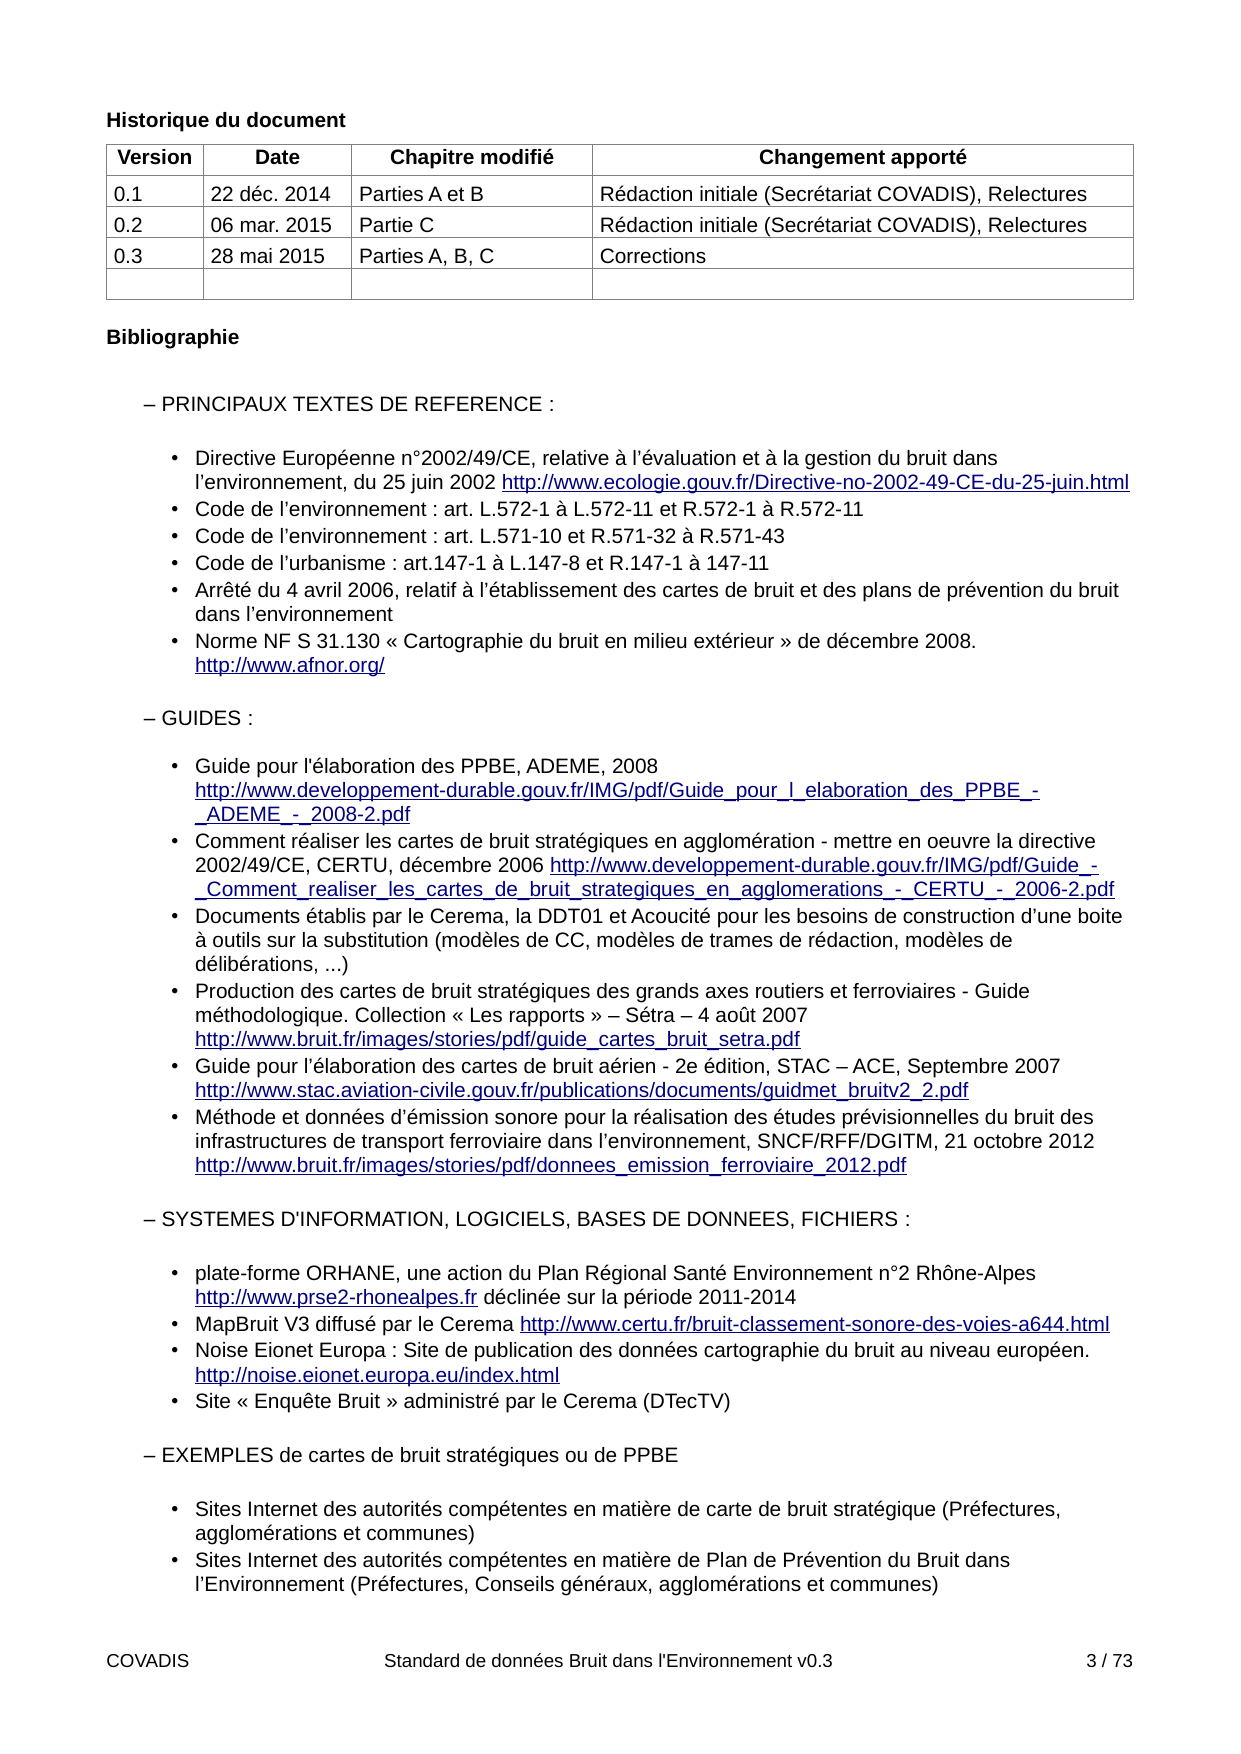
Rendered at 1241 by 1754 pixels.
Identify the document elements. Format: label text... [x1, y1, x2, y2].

list Guide pour l’élaboration des cartes de bruit aérien - 2e édition, STAC – ACE, Septembre 2007 http://www.stac.aviation-civile.gouv.fr/publications/documents/guidmet_bruitv2_2.pdf [171, 1054, 1134, 1102]
list Code de l’urbanisme : art.147-1 à L.147-8 et R.147-1 à 147-11 [171, 551, 1134, 574]
table_header Version [107, 145, 203, 175]
list Noise Eionet Europa : Site de publication des données cartographie du bruit au niveau européen. http://noise.eionet.europa.eu/index.html [171, 1338, 1134, 1386]
list MapBruit V3 diffusé par le Cerema http://www.certu.fr/bruit-classement-sonore-des-voies-a644.html [171, 1311, 1134, 1335]
list Sites Internet des autorités compétentes en matière de carte de bruit stratégique (Préfectures, agglomérations et communes) [171, 1497, 1134, 1545]
list Directive Européenne n°2002/49/CE, relative à l’évaluation et à la gestion du bruit dans l’environnement, du 25 juin 2002 http://www.ecologie.gouv.fr/Directive-no-2002-49-CE-du-25-juin.html [171, 446, 1134, 494]
list Code de l’environnement : art. L.572-1 à L.572-11 et R.572-1 à R.572-11 [171, 497, 1134, 521]
table_cell [204, 269, 351, 299]
table_cell Rédaction initiale (Secrétariat COVADIS), Relectures [593, 176, 1133, 206]
table_cell Partie C [352, 207, 592, 237]
list Guide pour l'élaboration des PPBE, ADEME, 2008 http://www.developpement-durable.gouv.fr/IMG/pdf/Guide_pour_l_elaboration_des_PPBE_-_ADEME_-_2008-2.pdf [171, 754, 1134, 826]
table_cell [352, 269, 592, 299]
table_header Date [204, 145, 351, 175]
list GUIDES : [144, 706, 1134, 730]
list Code de l’environnement : art. L.571-10 et R.571-32 à R.571-43 [171, 523, 1134, 548]
subtitle Bibliographie [106, 325, 1134, 349]
table_cell [107, 269, 203, 299]
list plate-forme ORHANE, une action du Plan Régional Santé Environnement n°2 Rhône-Alpes http://www.prse2-rhonealpes.fr déclinée sur la période 2011-2014 [171, 1260, 1134, 1308]
list Arrêté du 4 avril 2006, relatif à l’établissement des cartes de bruit et des plans de prévention du bruit dans l’environnement [171, 577, 1134, 626]
list Norme NF S 31.130 « Cartographie du bruit en milieu extérieur » de décembre 2008. http://www.afnor.org/ [171, 628, 1134, 676]
table_cell Parties A et B [352, 176, 592, 206]
table_cell 0.3 [107, 238, 203, 268]
table_cell 0.1 [107, 176, 203, 206]
table_cell 0.2 [107, 207, 203, 237]
list PRINCIPAUX TEXTES DE REFERENCE : [144, 392, 1134, 416]
table_cell 06 mar. 2015 [204, 207, 351, 237]
list Site « Enquête Bruit » administré par le Cerema (DTecTV) [171, 1389, 1134, 1413]
list SYSTEMES D'INFORMATION, LOGICIELS, BASES DE DONNEES, FICHIERS : [144, 1207, 1134, 1231]
table_header Changement apporté [593, 145, 1133, 175]
table_cell Corrections [593, 238, 1133, 268]
table_header Chapitre modifié [352, 145, 592, 175]
list Comment réaliser les cartes de bruit stratégiques en agglomération - mettre en oeuvre la directive 2002/49/CE, CERTU, décembre 2006 http://www.developpement-durable.gouv.fr/IMG/pdf/Guide_-_Comment_realiser_les_cartes_de_bruit_strategiques_en_agglomerations_-_CERTU_-_2006-2.pdf [171, 829, 1134, 901]
table_cell 28 mai 2015 [204, 238, 351, 268]
list Méthode et données d’émission sonore pour la réalisation des études prévisionnelles du bruit des infrastructures de transport ferroviaire dans l’environnement, SNCF/RFF/DGITM, 21 octobre 2012 http://www.bruit.fr/images/stories/pdf/donnees_emission_ferroviaire_2012.pdf [171, 1105, 1134, 1177]
table_cell 22 déc. 2014 [204, 176, 351, 206]
table_cell Rédaction initiale (Secrétariat COVADIS), Relectures [593, 207, 1133, 237]
list Production des cartes de bruit stratégiques des grands axes routiers et ferroviaires - Guide méthodologique. Collection « Les rapports » – Sétra – 4 août 2007 http://www.bruit.fr/images/stories/pdf/guide_cartes_bruit_setra.pdf [171, 979, 1134, 1051]
subtitle Historique du document [106, 108, 1134, 132]
list Documents établis par le Cerema, la DDT01 et Acoucité pour les besoins de construction d’une boite à outils sur la substitution (modèles de CC, modèles de trames de rédaction, modèles de délibérations, ...) [171, 904, 1134, 976]
list EXEMPLES de cartes de bruit stratégiques ou de PPBE [144, 1443, 1134, 1467]
list Sites Internet des autorités compétentes en matière de Plan de Prévention du Bruit dans l’Environnement (Préfectures, Conseils généraux, agglomérations et communes) [171, 1548, 1134, 1596]
table_cell Parties A, B, C [352, 238, 592, 268]
table_cell [593, 269, 1133, 299]
